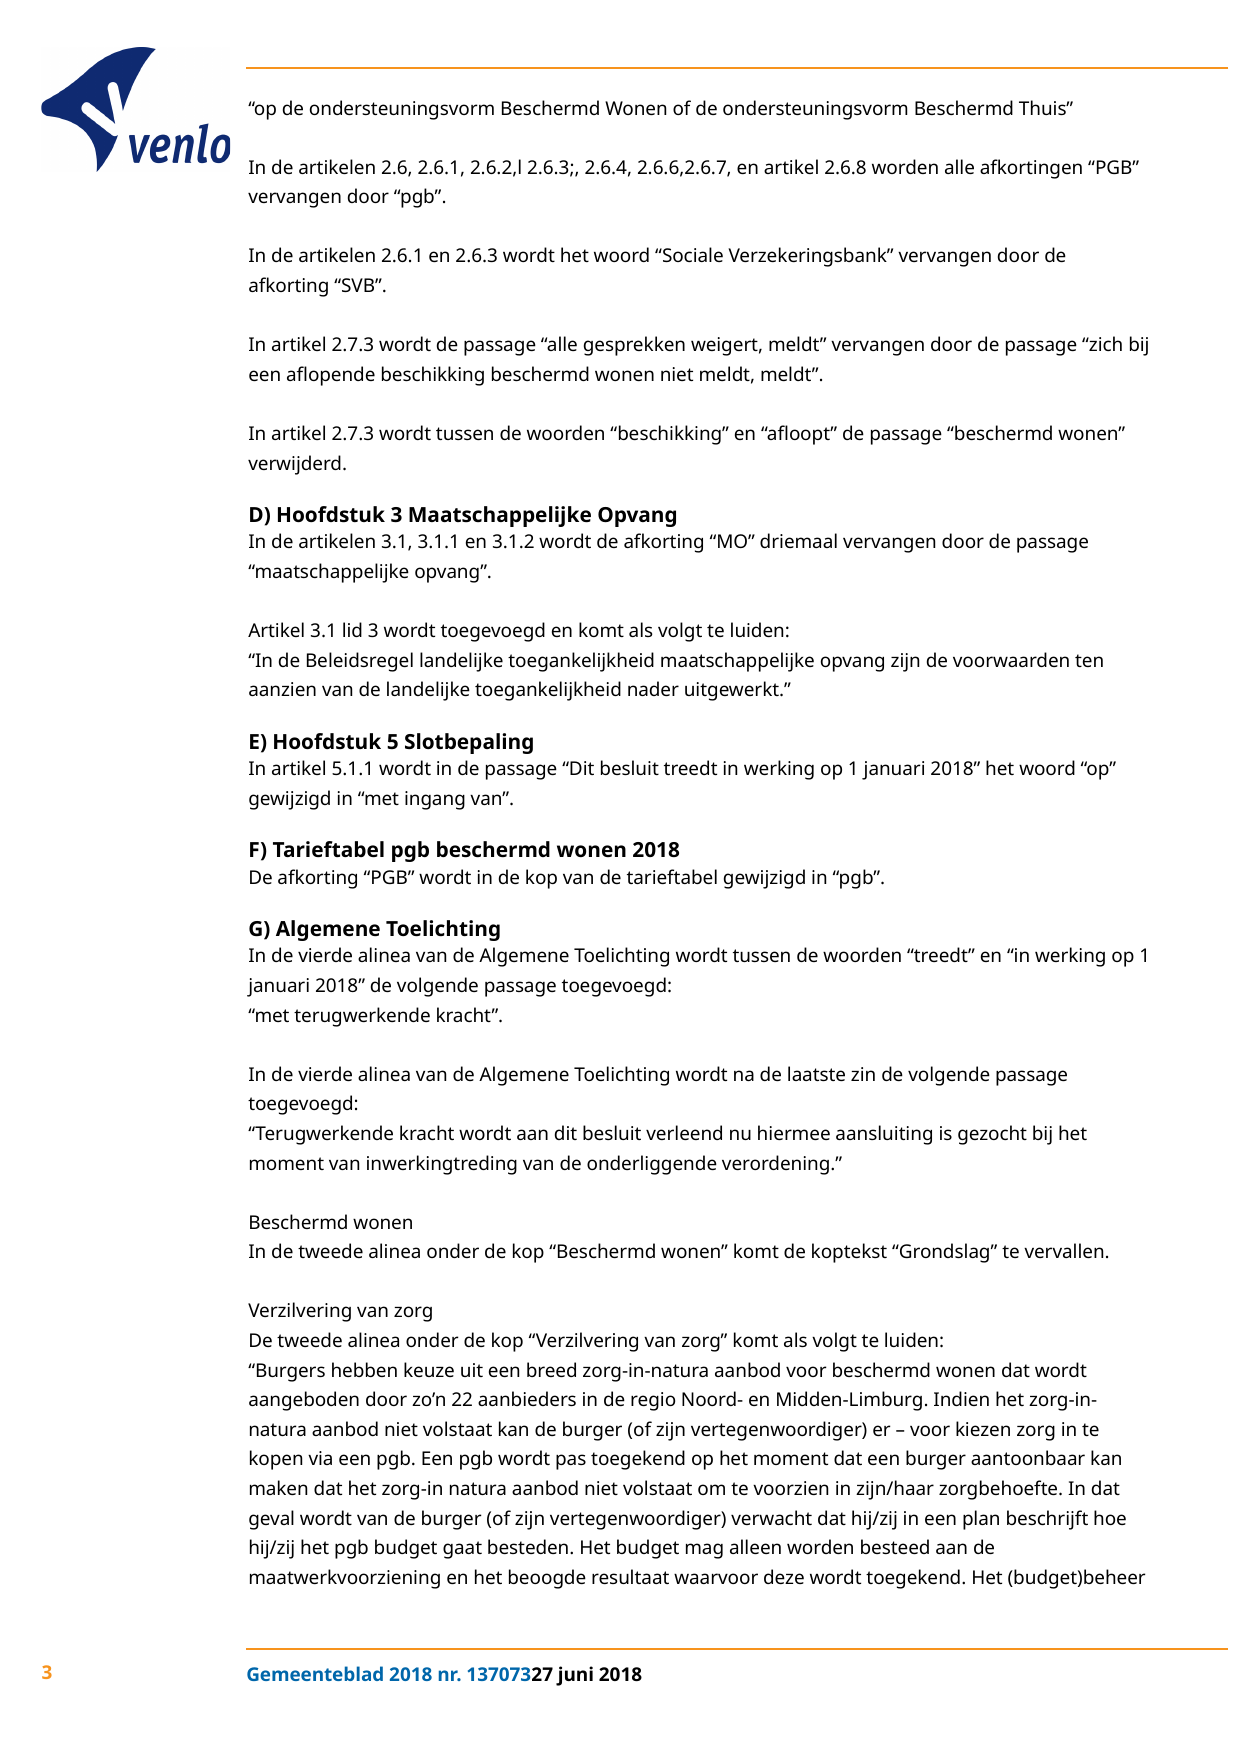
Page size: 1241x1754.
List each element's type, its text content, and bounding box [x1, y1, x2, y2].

text G) Algemene Toelichting [248, 914, 1152, 943]
picture [41, 47, 231, 172]
text “Terugwerkende kracht wordt aan dit besluit verleend nu hiermee aansluiting is gezocht bij het moment van inwerkingtreding van de onderliggende verordening.” [248, 1120, 1152, 1176]
text F) Tarieftabel pgb beschermd wonen 2018 [248, 835, 1152, 864]
text D) Hoofdstuk 3 Maatschappelijke Opvang [248, 500, 1152, 529]
text In de tweede alinea onder de kop “Beschermd wonen” komt de koptekst “Grondslag” te vervallen. [248, 1238, 1152, 1264]
text “met terugwerkende kracht”. [248, 1002, 1152, 1028]
text De tweede alinea onder de kop “Verzilvering van zorg” komt als volgt te luiden: [248, 1327, 1152, 1353]
text In artikel 2.7.3 wordt de passage “alle gesprekken weigert, meldt” vervangen door de passage “zich bij een aflopende beschikking beschermd wonen niet meldt, meldt”. [248, 331, 1152, 387]
text In de artikelen 2.6, 2.6.1, 2.6.2,l 2.6.3;, 2.6.4, 2.6.6,2.6.7, en artikel 2.6.8 worden alle afkortingen “PGB” vervangen door “pgb”. [248, 154, 1152, 209]
text In de vierde alinea van de Algemene Toelichting wordt tussen de woorden “treedt” en “in werking op 1 januari 2018” de volgende passage toegevoegd: [248, 943, 1152, 998]
text In de vierde alinea van de Algemene Toelichting wordt na de laatste zin de volgende passage toegevoegd: [248, 1061, 1152, 1116]
text In de artikelen 2.6.1 en 2.6.3 wordt het woord “Sociale Verzekeringsbank” vervangen door de afkorting “SVB”. [248, 243, 1152, 298]
text E) Hoofdstuk 5 Slotbepaling [248, 727, 1152, 755]
text Verzilvering van zorg [248, 1298, 1152, 1323]
text De afkorting “PGB” wordt in de kop van de tarieftabel gewijzigd in “pgb”. [248, 864, 1152, 889]
text In artikel 2.7.3 wordt tussen de woorden “beschikking” en “afloopt” de passage “beschermd wonen” verwijderd. [248, 420, 1152, 476]
text “In de Beleidsregel landelijke toegankelijkheid maatschappelijke opvang zijn de voorwaarden ten aanzien van de landelijke toegankelijkheid nader uitgewerkt.” [248, 647, 1152, 702]
text “Burgers hebben keuze uit een breed zorg-in-natura aanbod voor beschermd wonen dat wordt aangeboden door zo’n 22 aanbieders in de regio Noord- en Midden-Limburg. Indien het zorg-in-natura aanbod niet volstaat kan de burger (of zijn vertegenwoordiger) er – voor kiezen zorg in te kopen via een pgb. Een pgb wordt pas toegekend op het moment dat een burger aantoonbaar kan maken dat het zorg-in natura aanbod niet volstaat om te voorzien in zijn/haar zorgbehoefte. In dat geval wordt van de burger (of zijn vertegenwoordiger) verwacht dat hij/zij in een plan beschrijft hoe hij/zij het pgb budget gaat besteden. Het budget mag alleen worden besteed aan de maatwerkvoorziening en het beoogde resultaat waarvoor deze wordt toegekend. Het (budget)beheer [248, 1357, 1152, 1590]
text Artikel 3.1 lid 3 wordt toegevoegd en komt als volgt te luiden: [248, 617, 1152, 643]
text In de artikelen 3.1, 3.1.1 en 3.1.2 wordt de afkorting “MO” driemaal vervangen door de passage “maatschappelijke opvang”. [248, 529, 1152, 584]
text Beschermd wonen [248, 1209, 1152, 1235]
text “op de ondersteuningsvorm Beschermd Wonen of de ondersteuningsvorm Beschermd Thuis” [248, 95, 1152, 121]
text In artikel 5.1.1 wordt in de passage “Dit besluit treedt in werking op 1 januari 2018” het woord “op” gewijzigd in “met ingang van”. [248, 755, 1152, 811]
